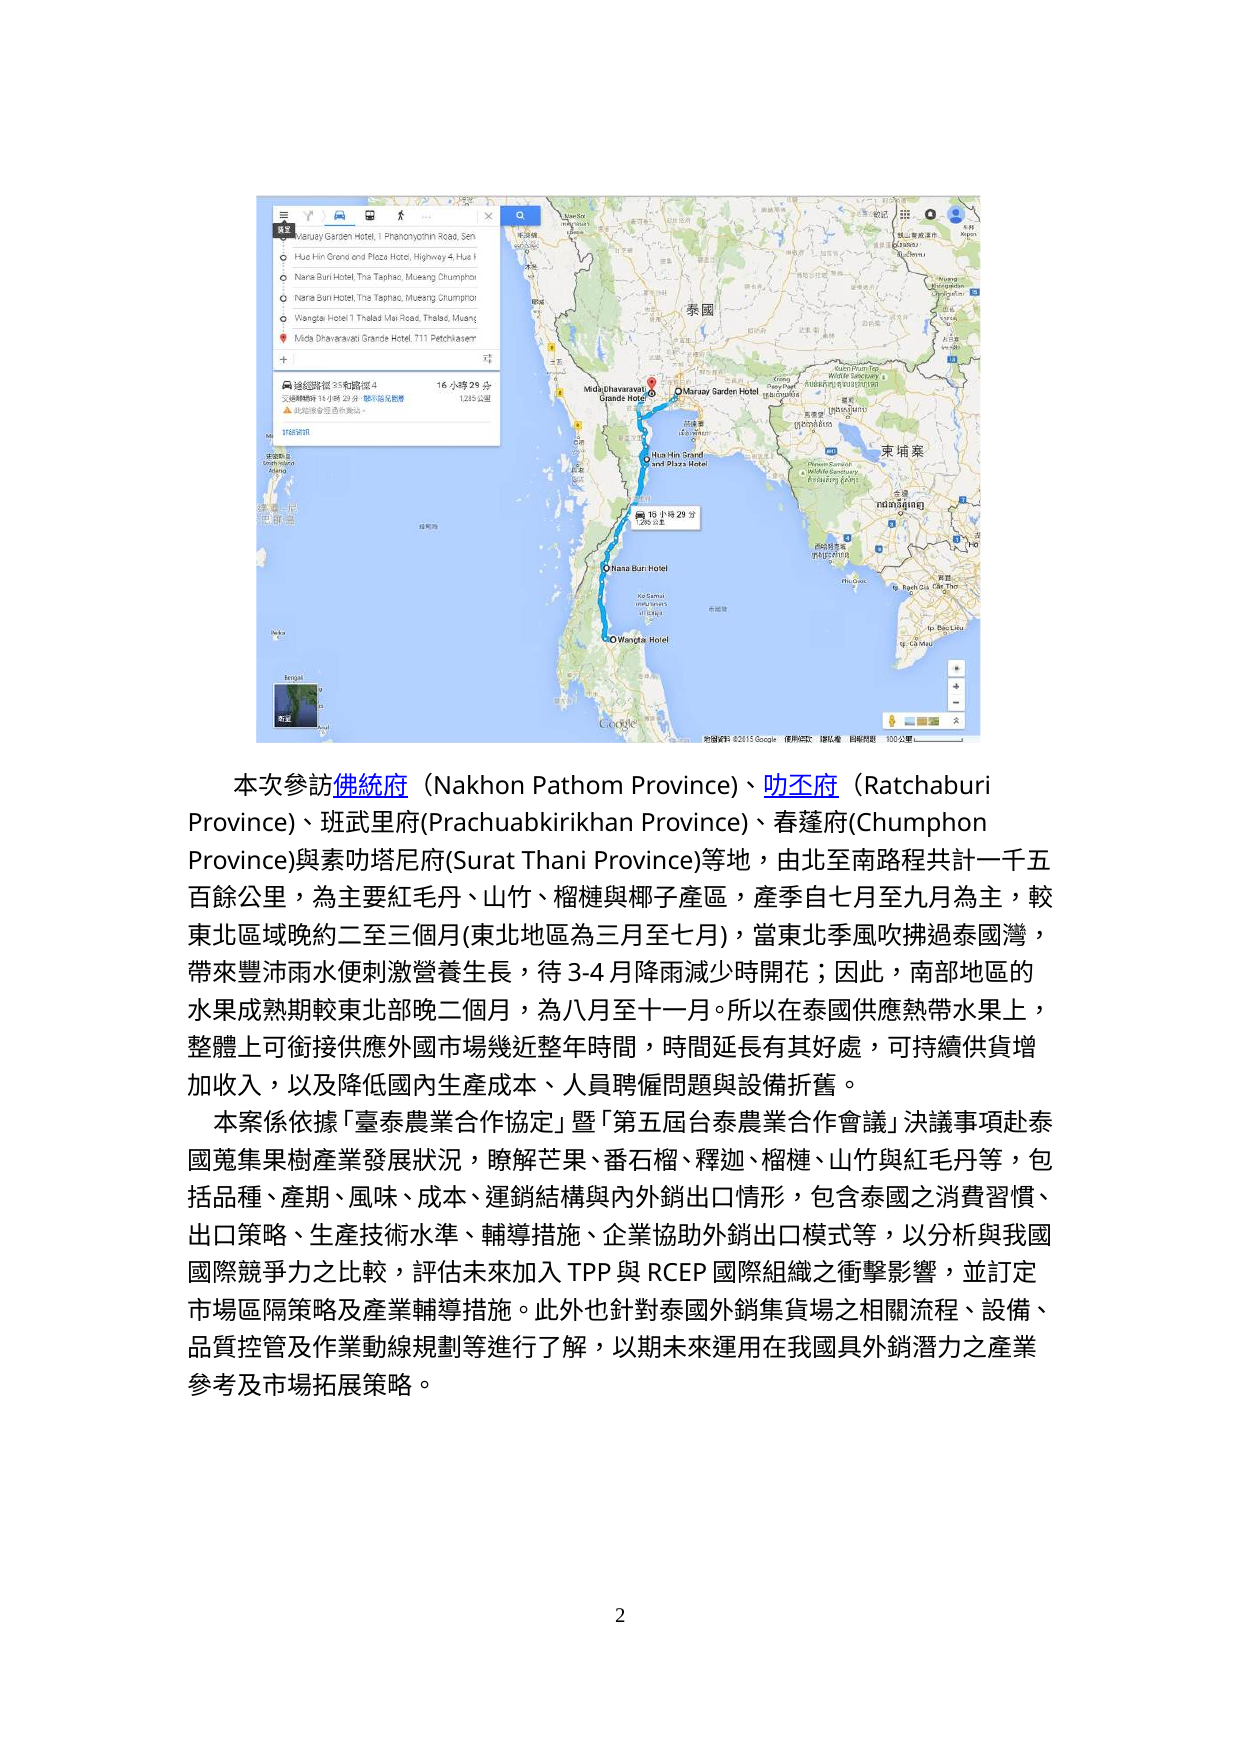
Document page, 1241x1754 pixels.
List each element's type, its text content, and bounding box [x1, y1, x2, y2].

picture [256, 195, 981, 743]
text 本案係依據「臺泰農業合作協定」暨「第五屆台泰農業合作會議」決議事項赴泰國蒐集果樹產業發展狀況，瞭解芒果、番石榴、釋迦、榴槤、山竹與紅毛丹等，包括品種、產期、風味、成本、運銷結構與內外銷出口情形，包含泰國之消費習慣、出口策略、生產技術水準、輔導措施、企業協助外銷出口模式等，以分析與我國國際競爭力之比較，評估未來加入TPP與RCEP國際組織之衝擊影響，並訂定市場區隔策略及產業輔導措施。此外也針對泰國外銷集貨場之相關流程、設備、品質控管及作業動線規劃等進行了解，以期未來運用在我國具外銷潛力之產業參考及市場拓展策略。 [187, 1102, 1053, 1402]
text 本次參訪佛統府（Nakhon Pathom Province)、叻丕府（Ratchaburi Province)、班武里府(Prachuabkirikhan Province)、春蓬府(Chumphon Province)與素叻塔尼府(Surat Thani Province)等地，由北至南路程共計一千五百餘公里，為主要紅毛丹、山竹、榴槤與椰子產區，產季自七月至九月為主，較東北區域晚約二至三個月(東北地區為三月至七月)，當東北季風吹拂過泰國灣，帶來豐沛雨水便刺激營養生長，待3-4月降雨減少時開花；因此，南部地區的水果成熟期較東北部晚二個月，為八月至十一月。所以在泰國供應熱帶水果上，整體上可銜接供應外國市場幾近整年時間，時間延長有其好處，可持續供貨增加收入，以及降低國內生產成本、人員聘僱問題與設備折舊。 [187, 764, 1053, 1102]
